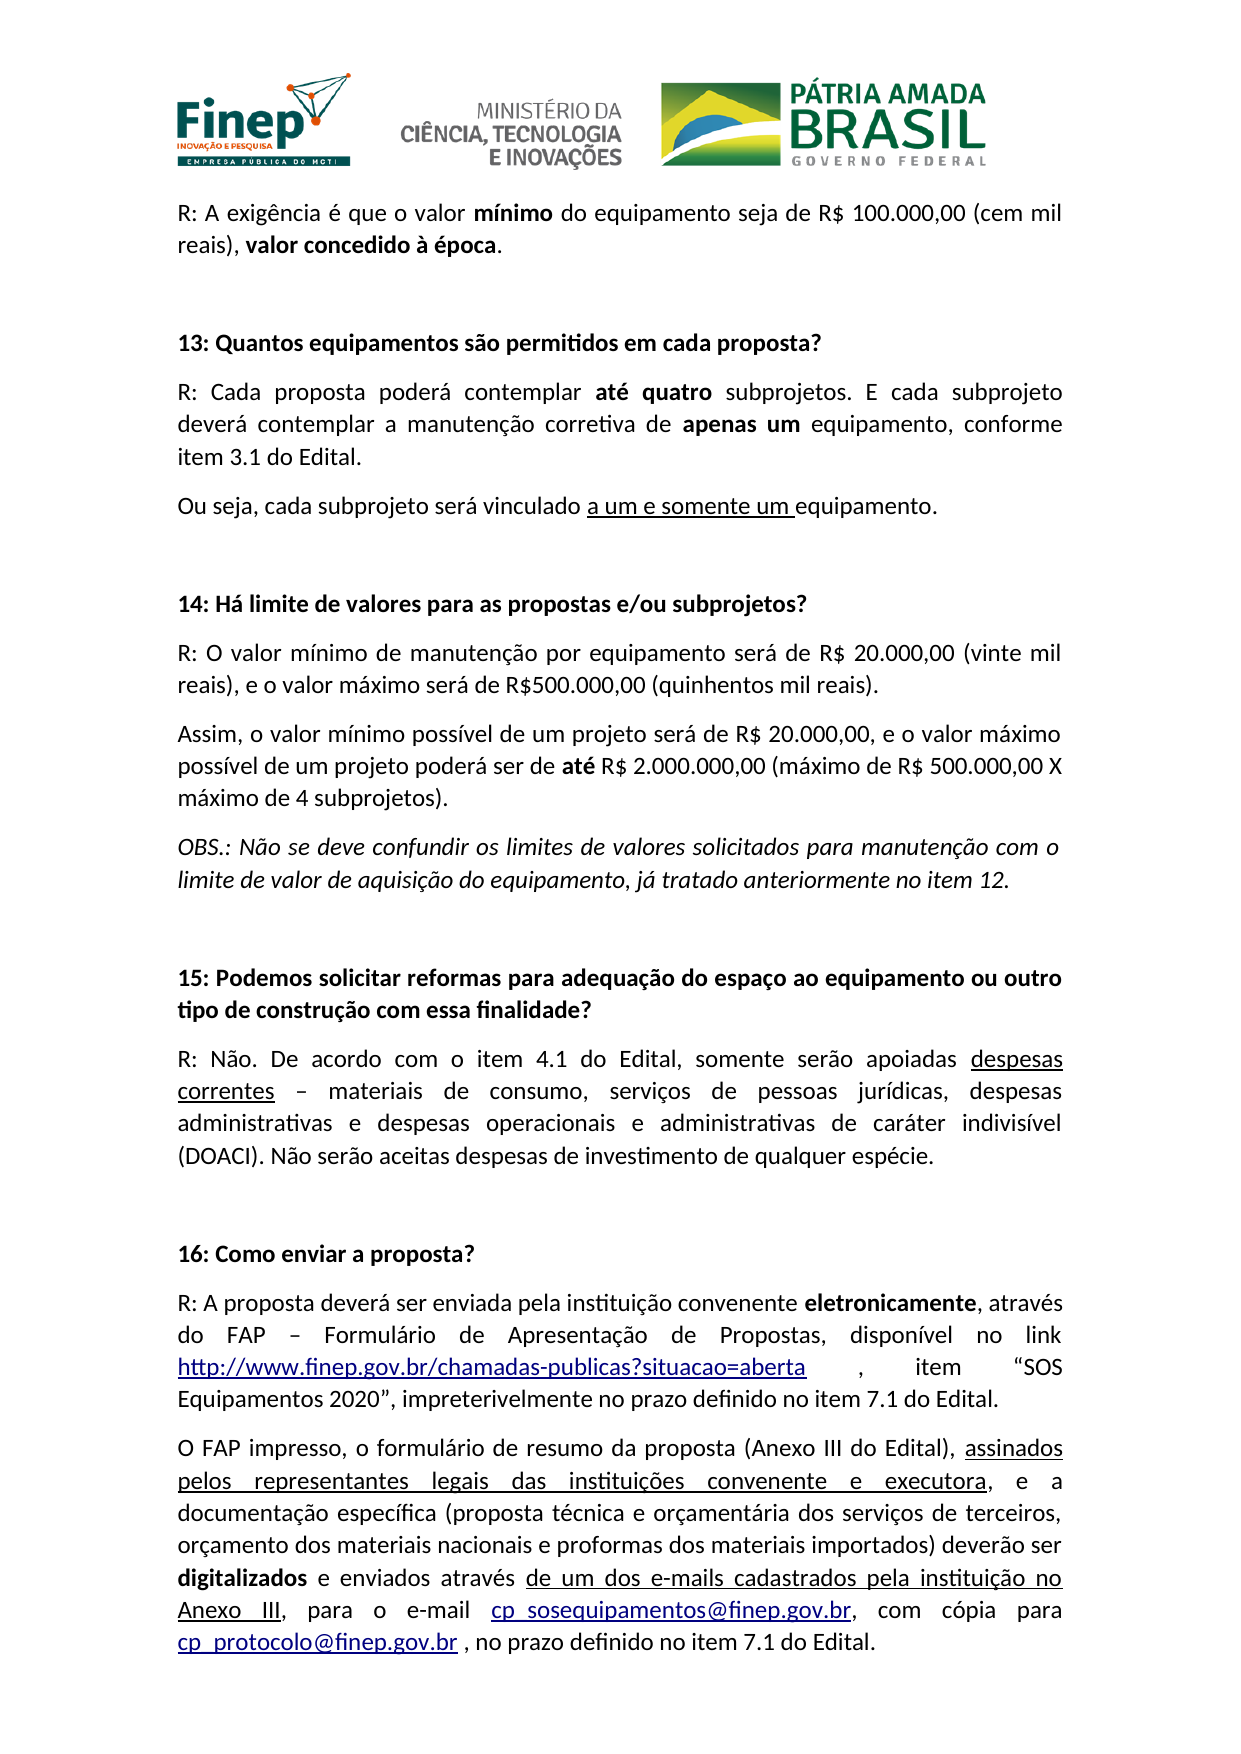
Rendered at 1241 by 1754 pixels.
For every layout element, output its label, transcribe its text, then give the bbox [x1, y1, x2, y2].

text R: O valor mínimo de manutenção por equipamento será de R$ 20.000,00 (vinte mil reais), e o valor máximo será de R$500.000,00 (quinhentos mil reais). [177, 637, 1063, 699]
text 13: Quantos equipamentos são permitidos em cada proposta? [177, 327, 1063, 358]
text 16: Como enviar a proposta? [177, 1238, 1063, 1268]
text Ou seja, cada subprojeto será vinculado a um e somente um equipamento. [177, 490, 1063, 520]
text OBS.: Não se deve confundir os limites de valores solicitados para manutenção com o limite de valor de aquisição do equipamento, já tratado anteriormente no item 12. [177, 832, 1063, 894]
text R: A exigência é que o valor mínimo do equipamento seja de R$ 100.000,00 (cem mil reais), valor concedido à época. [177, 197, 1063, 260]
text R: Não. De acordo com o item 4.1 do Edital, somente serão apoiadas despesas correntes – materiais de consumo, serviços de pessoas jurídicas, despesas administrativas e despesas operacionais e administrativas de caráter indivisível (DOACI). Não serão aceitas despesas de investimento de qualquer espécie. [177, 1043, 1063, 1170]
text O FAP impresso, o formulário de resumo da proposta (Anexo III do Edital), assinados pelos representantes legais das instituições convenente e executora, e a documentação específica (proposta técnica e orçamentária dos serviços de terceiros, orçamento dos materiais nacionais e proformas dos materiais importados) deverão ser digitalizados e enviados através de um dos e-mails cadastrados pela instituição no Anexo III, para o e-mail cp_sosequipamentos@finep.gov.br, com cópia para cp_protocolo@finep.gov.br , no prazo definido no item 7.1 do Edital. [177, 1433, 1063, 1657]
text 14: Há limite de valores para as propostas e/ou subprojetos? [177, 588, 1063, 618]
text Assim, o valor mínimo possível de um projeto será de R$ 20.000,00, e o valor máximo possível de um projeto poderá ser de até R$ 2.000.000,00 (máximo de R$ 500.000,00 X máximo de 4 subprojetos). [177, 718, 1063, 813]
text R: A proposta deverá ser enviada pela instituição convenente eletronicamente, através do FAP – Formulário de Apresentação de Propostas, disponível no link http://www.finep.gov.br/chamadas-publicas?situacao=aberta , item “SOS Equipamentos 2020”, impreterivelmente no prazo definido no item 7.1 do Edital. [177, 1287, 1063, 1414]
text R: Cada proposta poderá contemplar até quatro subprojetos. E cada subprojeto deverá contemplar a manutenção corretiva de apenas um equipamento, conforme item 3.1 do Edital. [177, 376, 1063, 471]
text 15: Podemos solicitar reformas para adequação do espaço ao equipamento ou outro tipo de construção com essa finalidade? [177, 962, 1063, 1024]
